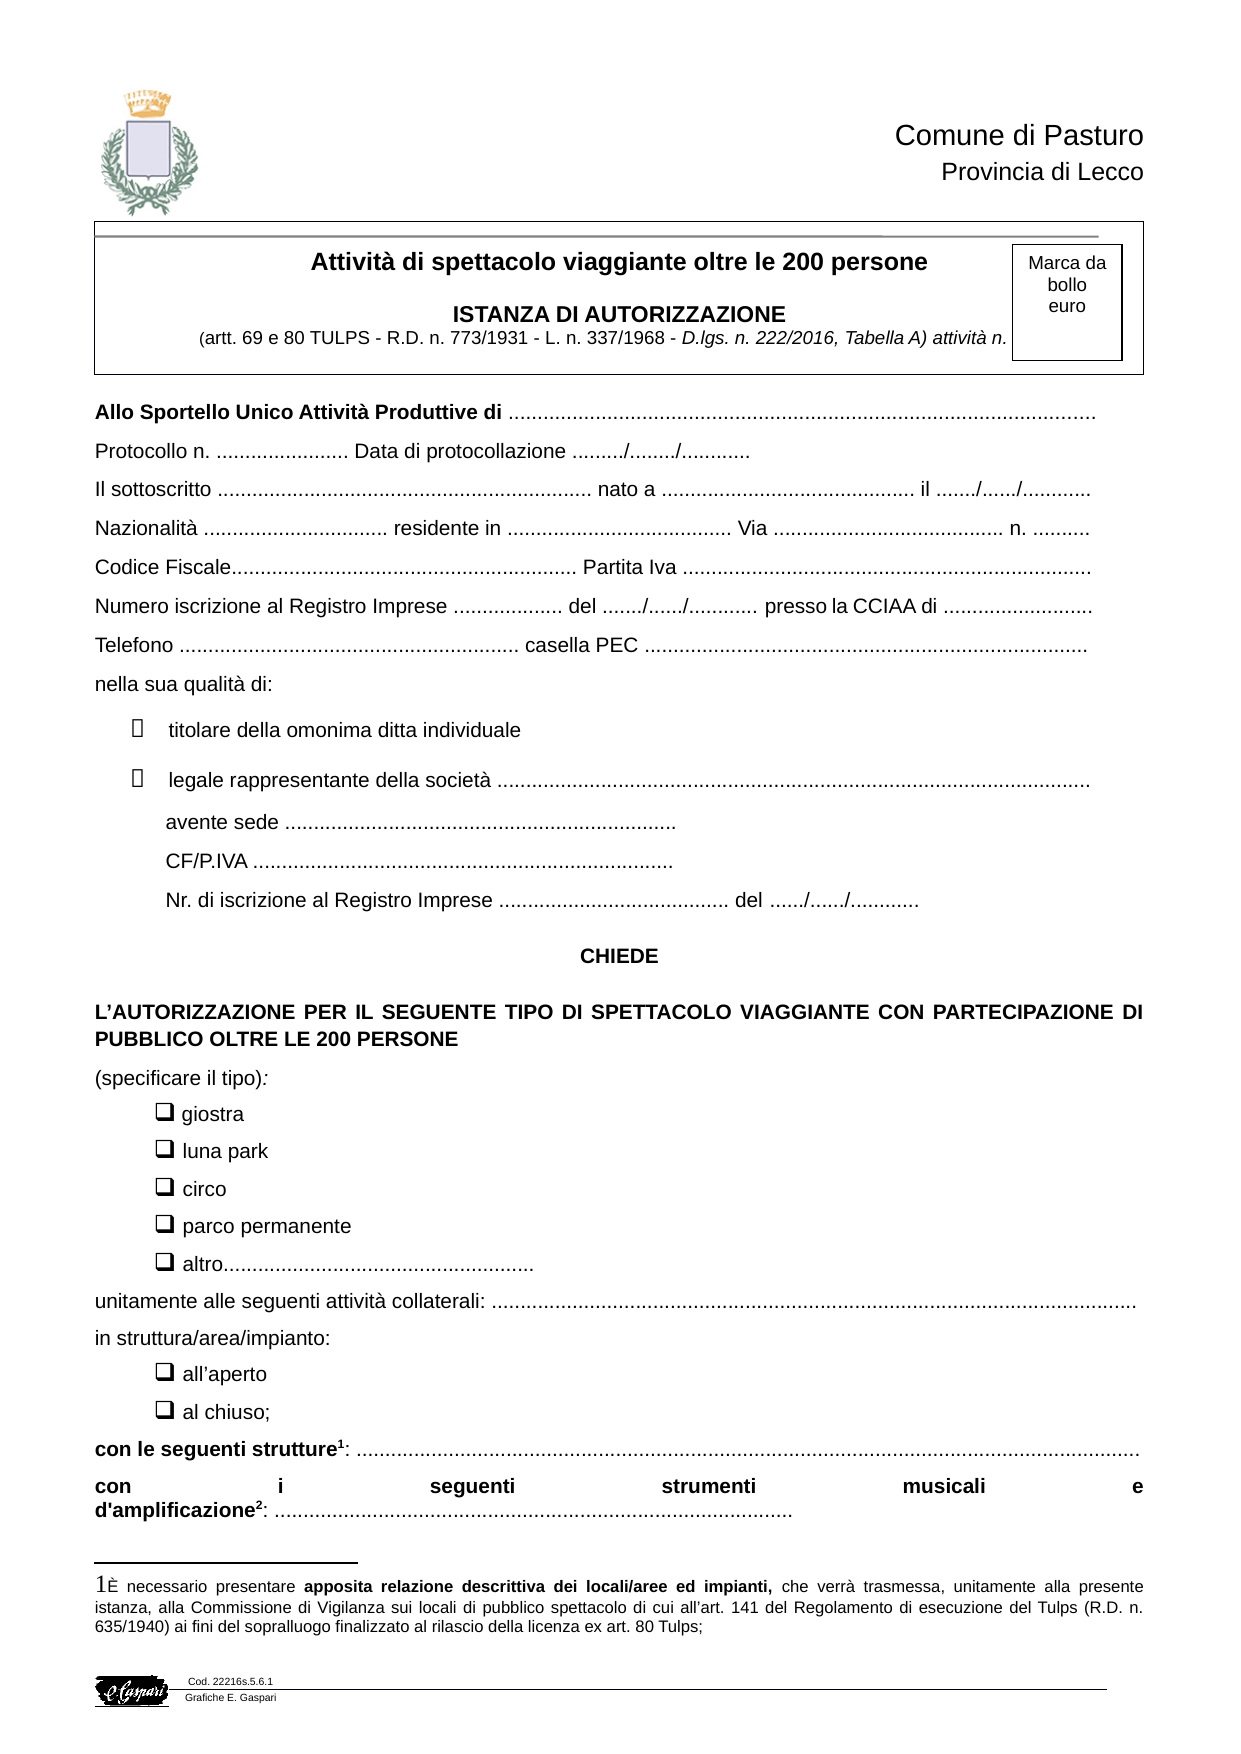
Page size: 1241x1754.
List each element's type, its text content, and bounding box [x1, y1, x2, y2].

text  legale rappresentante della società ....................................................................................................... [130, 760, 1144, 794]
text L’AUTORIZZAZIONE PER IL SEGUENTE TIPO DI SPETTACOLO VIAGGIANTE CON PARTECIPAZIONE DI PUBBLICO OLTRE LE 200 PERSONE [94, 1000, 1144, 1051]
text  circo [153, 1177, 1144, 1202]
text  all’aperto [153, 1362, 1144, 1387]
text Allo Sportello Unico Attività Produttive di [94, 399, 1144, 423]
text  altro...................................................... [153, 1252, 1144, 1277]
text  parco permanente [153, 1214, 1144, 1239]
text  titolare della omonima ditta individuale [130, 710, 1144, 744]
text nella sua qualità di: [94, 672, 1144, 696]
text Provincia di Lecco [200, 157, 1144, 185]
text con i seguenti strumenti musicali e d'amplificazione: .......................................................................................... [94, 1474, 1144, 1522]
table_header Attività di spettacolo viaggiante oltre le 200 persone ISTANZA DI AUTORIZZAZIONE (artt. 69 e 80 TULPS - R.D. n. 773/1931 - L. n. 337/1968 - D.lgs. n. 222/2016, Tabella A) attività n. 82) [95, 222, 1143, 373]
text Codice Fiscale............................................................ Partita Iva ....................................................................... [94, 555, 1144, 579]
text CF/P.IVA ......................................................................... [165, 849, 1144, 873]
text  luna park [153, 1139, 1144, 1164]
text (specificare il tipo): [94, 1065, 1144, 1089]
text Comune di Pasturo [200, 118, 1144, 152]
text  giostra [153, 1102, 1144, 1127]
text Numero iscrizione al Registro Imprese ................... del ......./....../............ presso la CCIAA di .......................... [94, 594, 1144, 618]
text Nazionalità ................................ residente in ....................................... Via ........................................ n. .......... [94, 516, 1144, 540]
text Telefono ........................................................... casella PEC ............................................................................. [94, 633, 1144, 657]
text in struttura/area/impianto: [94, 1326, 1144, 1350]
text Il sottoscritto ................................................................. nato a ............................................ il ......./....../............ [94, 477, 1144, 501]
text È necessario presentare apposita relazione descrittiva dei locali/aree ed impianti, che verrà trasmessa, unitamente alla presente istanza, alla Commissione di Vigilanza sui locali di pubblico spettacolo di cui all’art. 141 del Regolamento di esecuzione del Tulps (R.D. n. 635/1940) ai fini del sopralluogo finalizzato al rilascio della licenza ex art. 80 Tulps; [94, 1569, 1144, 1636]
text unitamente alle seguenti attività collaterali: ................................................................................................................ [94, 1289, 1144, 1313]
text con le seguenti strutture: ........................................................................................................................................ [94, 1437, 1144, 1461]
text avente sede .................................................................... [165, 810, 1144, 834]
text Nr. di iscrizione al Registro Imprese ........................................ del ....../....../............ [165, 888, 1144, 912]
text CHIEDE [94, 944, 1144, 968]
picture [94, 1674, 168, 1706]
text Protocollo n. ....................... Data di protocollazione ........./......../............ [94, 438, 1144, 462]
text  al chiuso; [153, 1400, 1144, 1425]
picture [98, 87, 200, 219]
